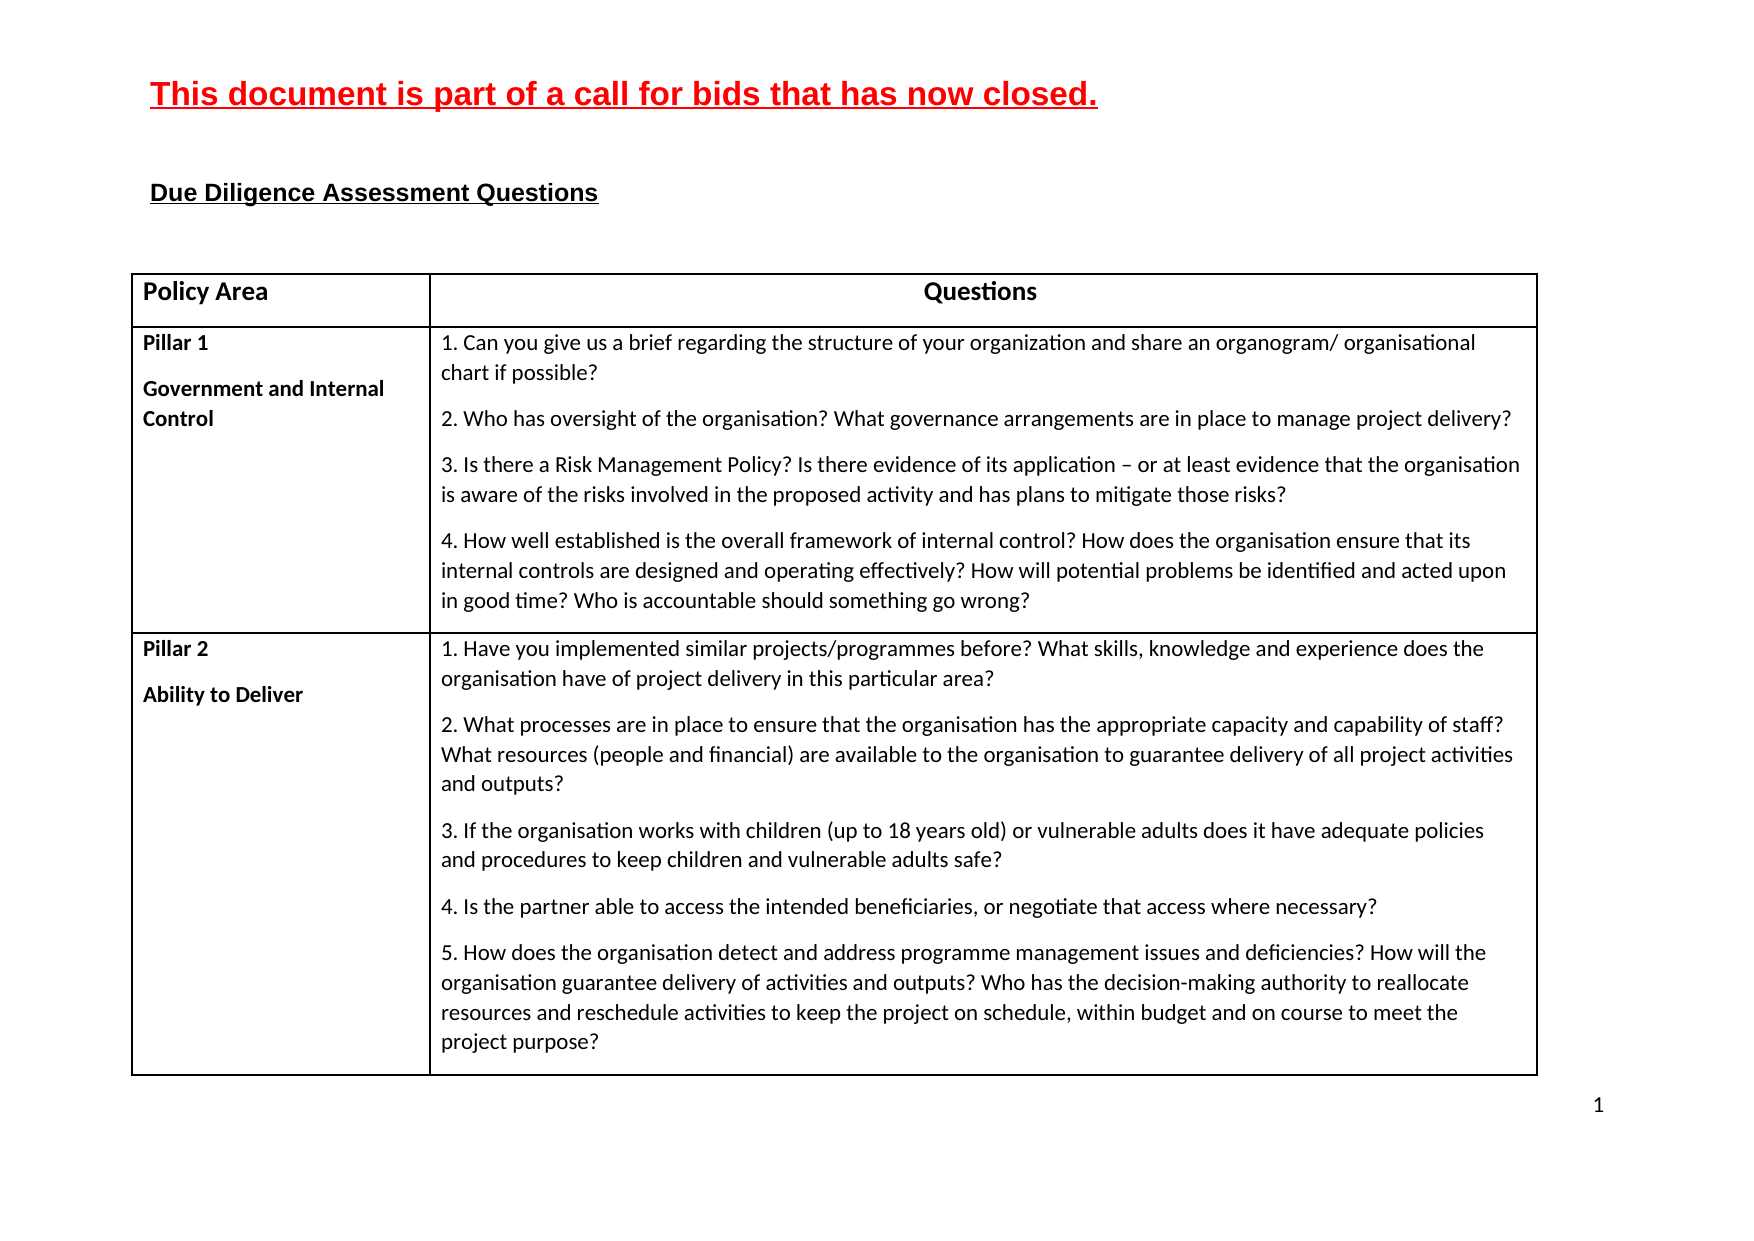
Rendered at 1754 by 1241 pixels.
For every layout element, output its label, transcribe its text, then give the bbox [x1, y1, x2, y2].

table_cell 1. Have you implemented similar projects/programmes before? What skills, knowledge and experience does the organisation have of project delivery in this particular area? 2. What processes are in place to ensure that the organisation has the appropriate capacity and capability of staff? What resources (people and financial) are available to the organisation to guarantee delivery of all project activities and outputs? 3. If the organisation works with children (up to 18 years old) or vulnerable adults does it have adequate policies and procedures to keep children and vulnerable adults safe? 4. Is the partner able to access the intended beneficiaries, or negotiate that access where necessary? 5. How does the organisation detect and address programme management issues and deficiencies? How will the organisation guarantee delivery of activities and outputs? Who has the decision-making authority to reallocate resources and reschedule activities to keep the project on schedule, within budget and on course to meet the project purpose? [431, 634, 1536, 1074]
table_cell Pillar 1 Government and Internal Control [133, 328, 429, 632]
table_cell 1. Can you give us a brief regarding the structure of your organization and share an organogram/ organisational chart if possible? 2. Who has oversight of the organisation? What governance arrangements are in place to manage project delivery? 3. Is there a Risk Management Policy? Is there evidence of its application – or at least evidence that the organisation is aware of the risks involved in the proposed activity and has plans to mitigate those risks? 4. How well established is the overall framework of internal control? How does the organisation ensure that its internal controls are designed and operating effectively? How will potential problems be identified and acted upon in good time? Who is accountable should something go wrong? [431, 328, 1536, 632]
text Due Diligence Assessment Questions [150, 178, 1604, 207]
table_cell Pillar 2 Ability to Deliver [133, 634, 429, 1074]
table_header Policy Area [133, 275, 429, 326]
text This document is part of a call for bids that has now closed. [150, 74, 1604, 112]
table_header Questions [431, 275, 1536, 326]
